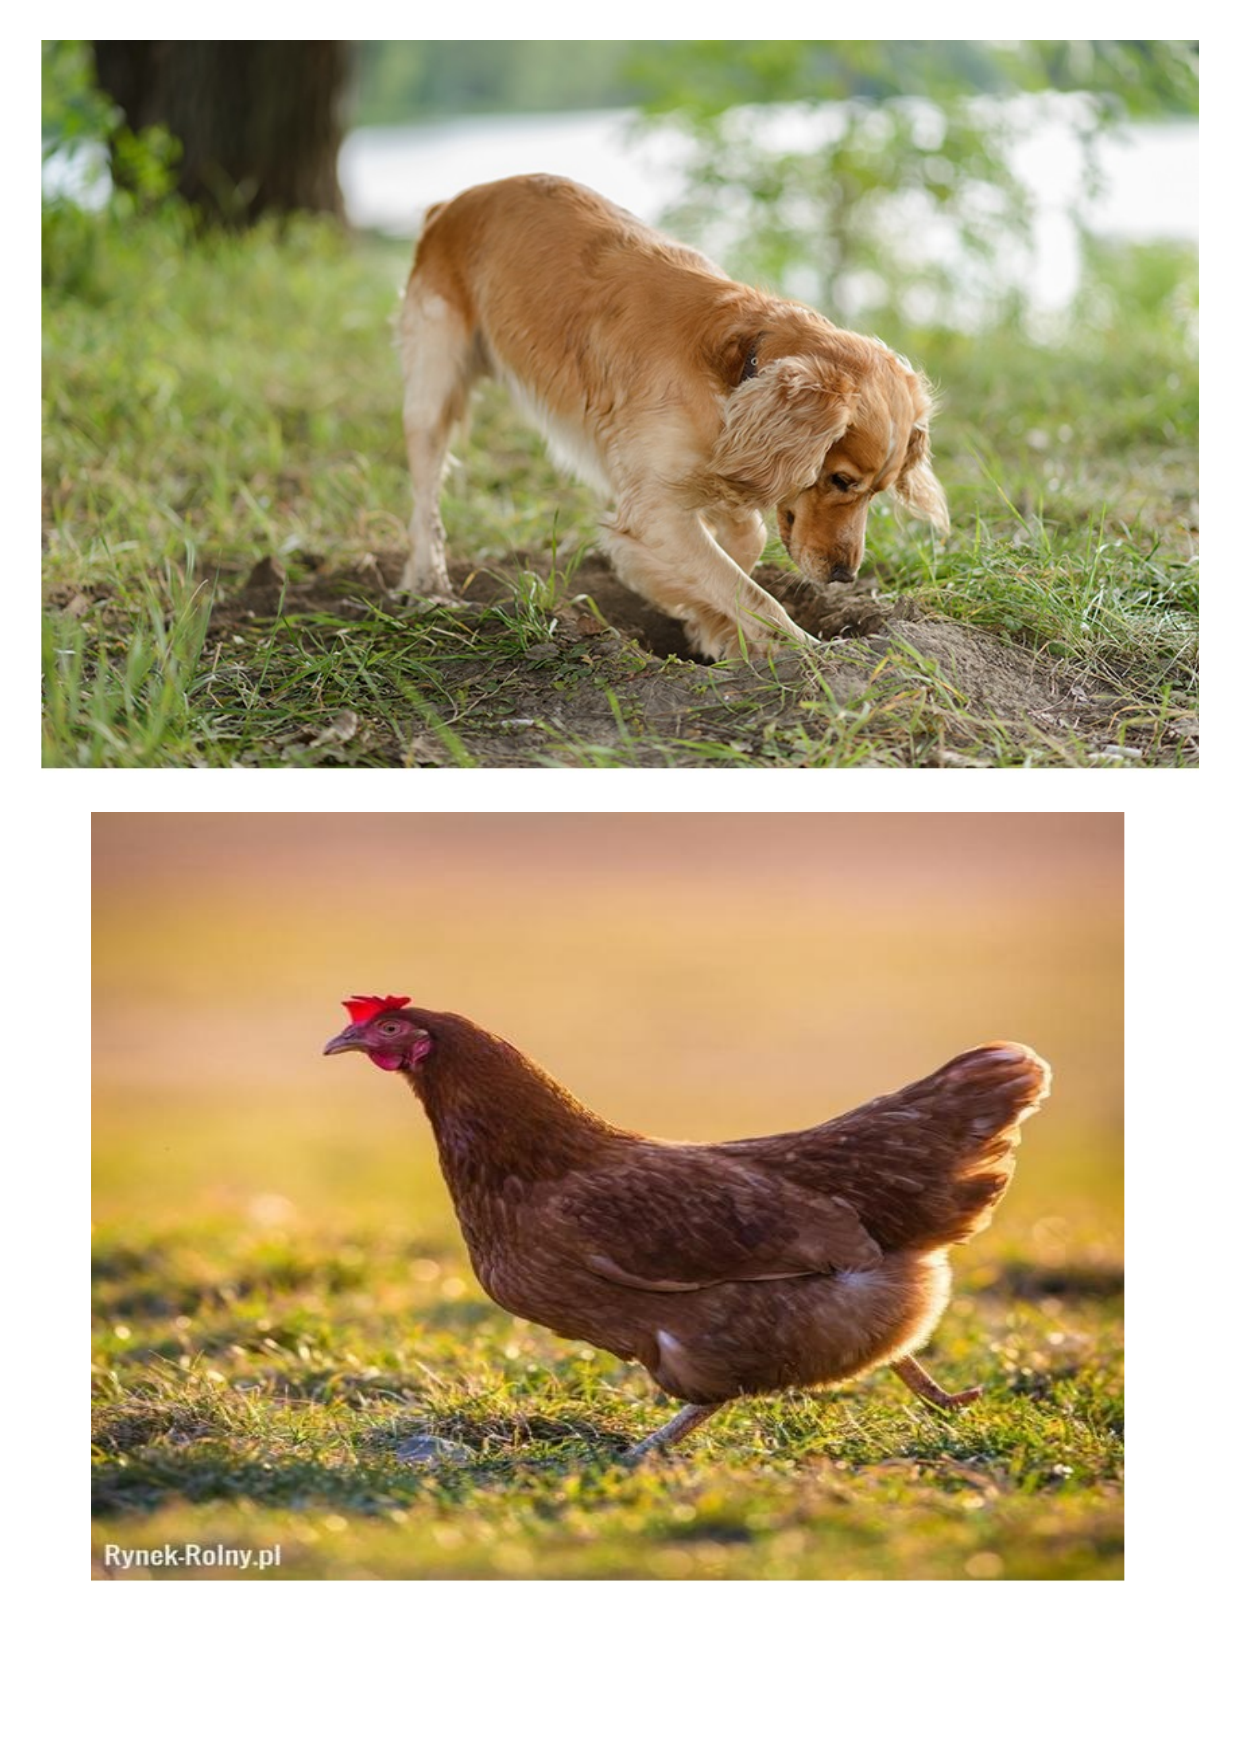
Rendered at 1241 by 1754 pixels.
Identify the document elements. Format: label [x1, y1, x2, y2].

picture [91, 812, 1125, 1622]
picture [41, 40, 1199, 790]
